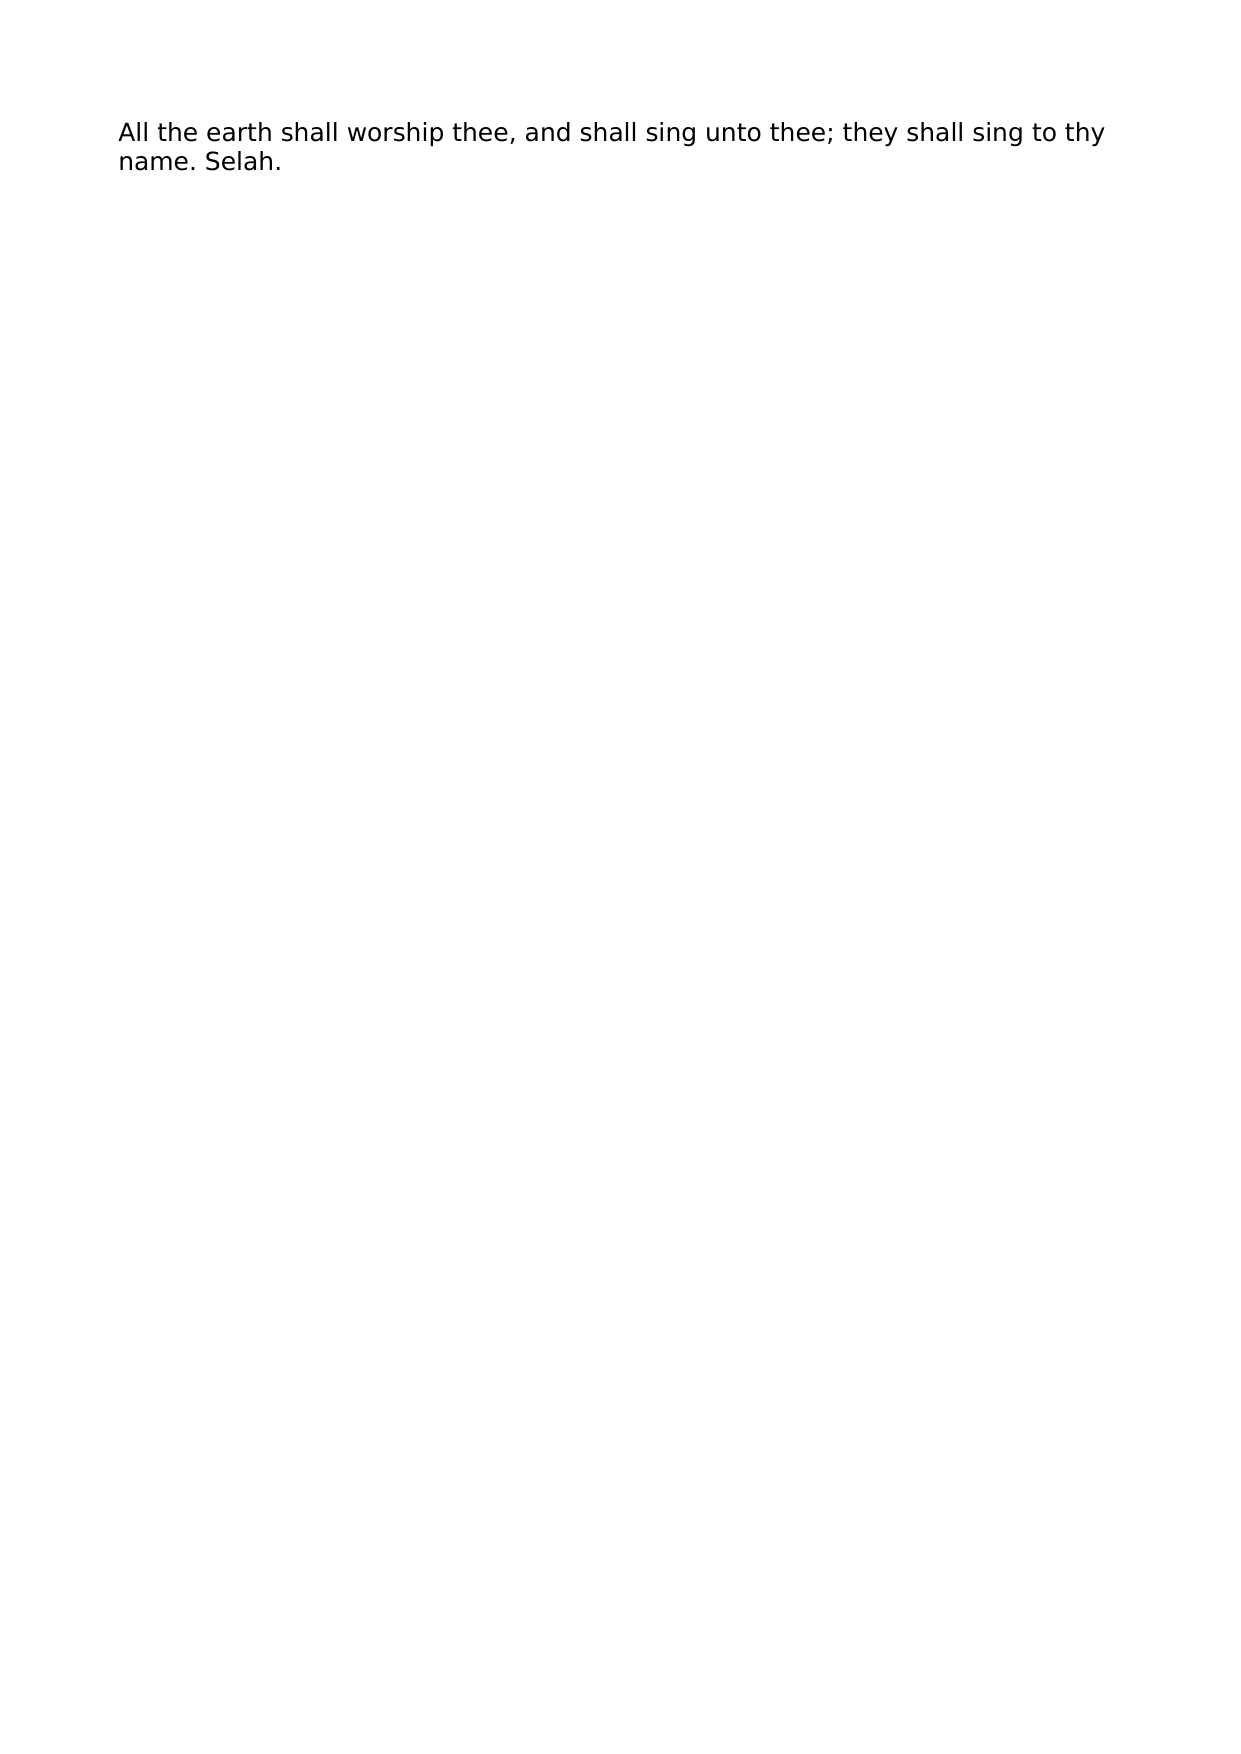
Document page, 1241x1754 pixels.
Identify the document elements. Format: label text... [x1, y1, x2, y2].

text All the earth shall worship thee, and shall sing unto thee; they shall sing to thy name. Selah. [118, 118, 1122, 176]
